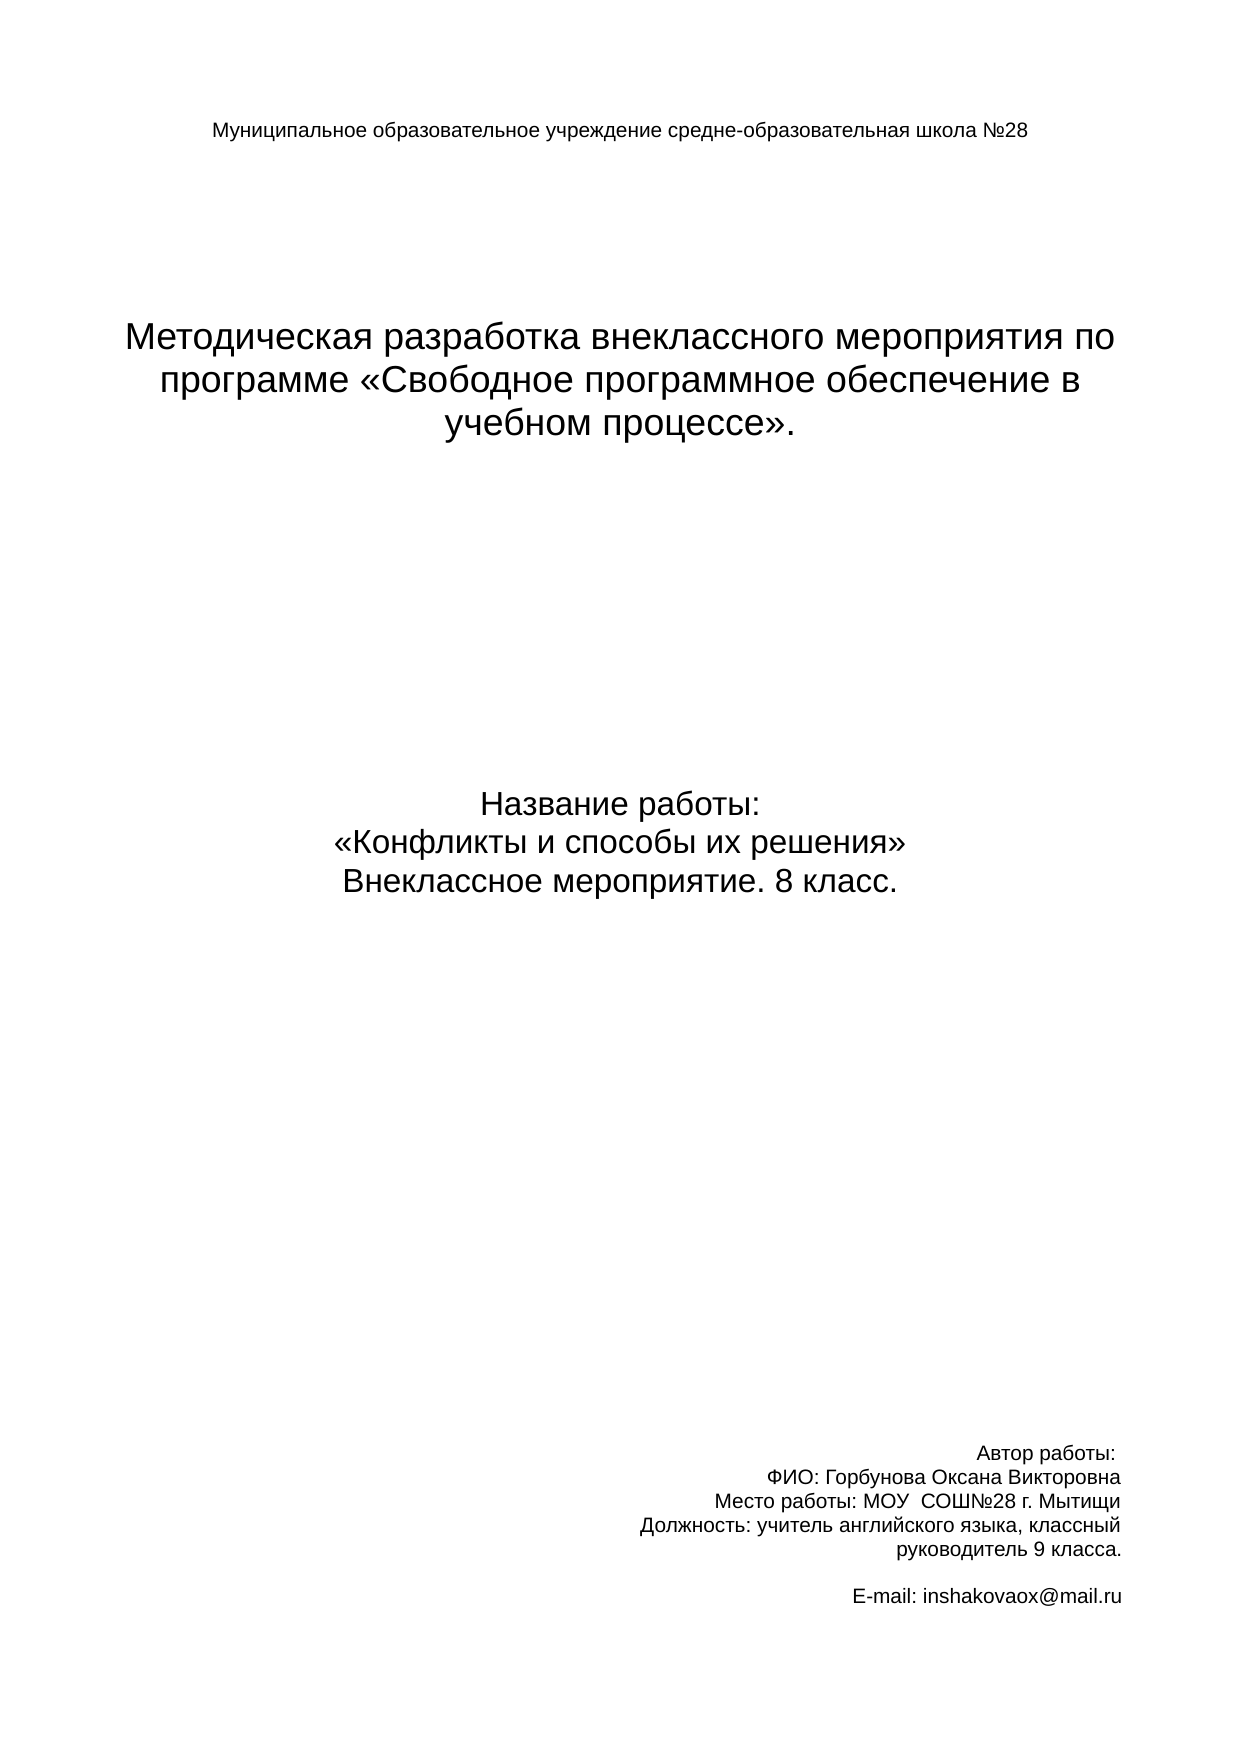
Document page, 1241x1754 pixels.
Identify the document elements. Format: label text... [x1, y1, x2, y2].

text Внеклассное мероприятие. 8 класс. [118, 861, 1122, 899]
text Название работы: [118, 784, 1122, 822]
text E-mail: inshakovaox@mail.ru [118, 1584, 1122, 1608]
text Должность: учитель английского языка, классный руководитель 9 класса. [118, 1512, 1122, 1560]
text Методическая разработка внеклассного мероприятия по программе «Свободное программное обеспечение в учебном процессе». [118, 314, 1122, 443]
text Автор работы: [118, 1441, 1122, 1464]
text ФИО: Горбунова Оксана Викторовна [118, 1464, 1122, 1488]
text «Конфликты и способы их решения» [118, 822, 1122, 861]
text Муниципальное образовательное учреждение средне-образовательная школа №28 [118, 118, 1122, 142]
text Место работы: МОУ СОШ№28 г. Мытищи [118, 1488, 1122, 1512]
